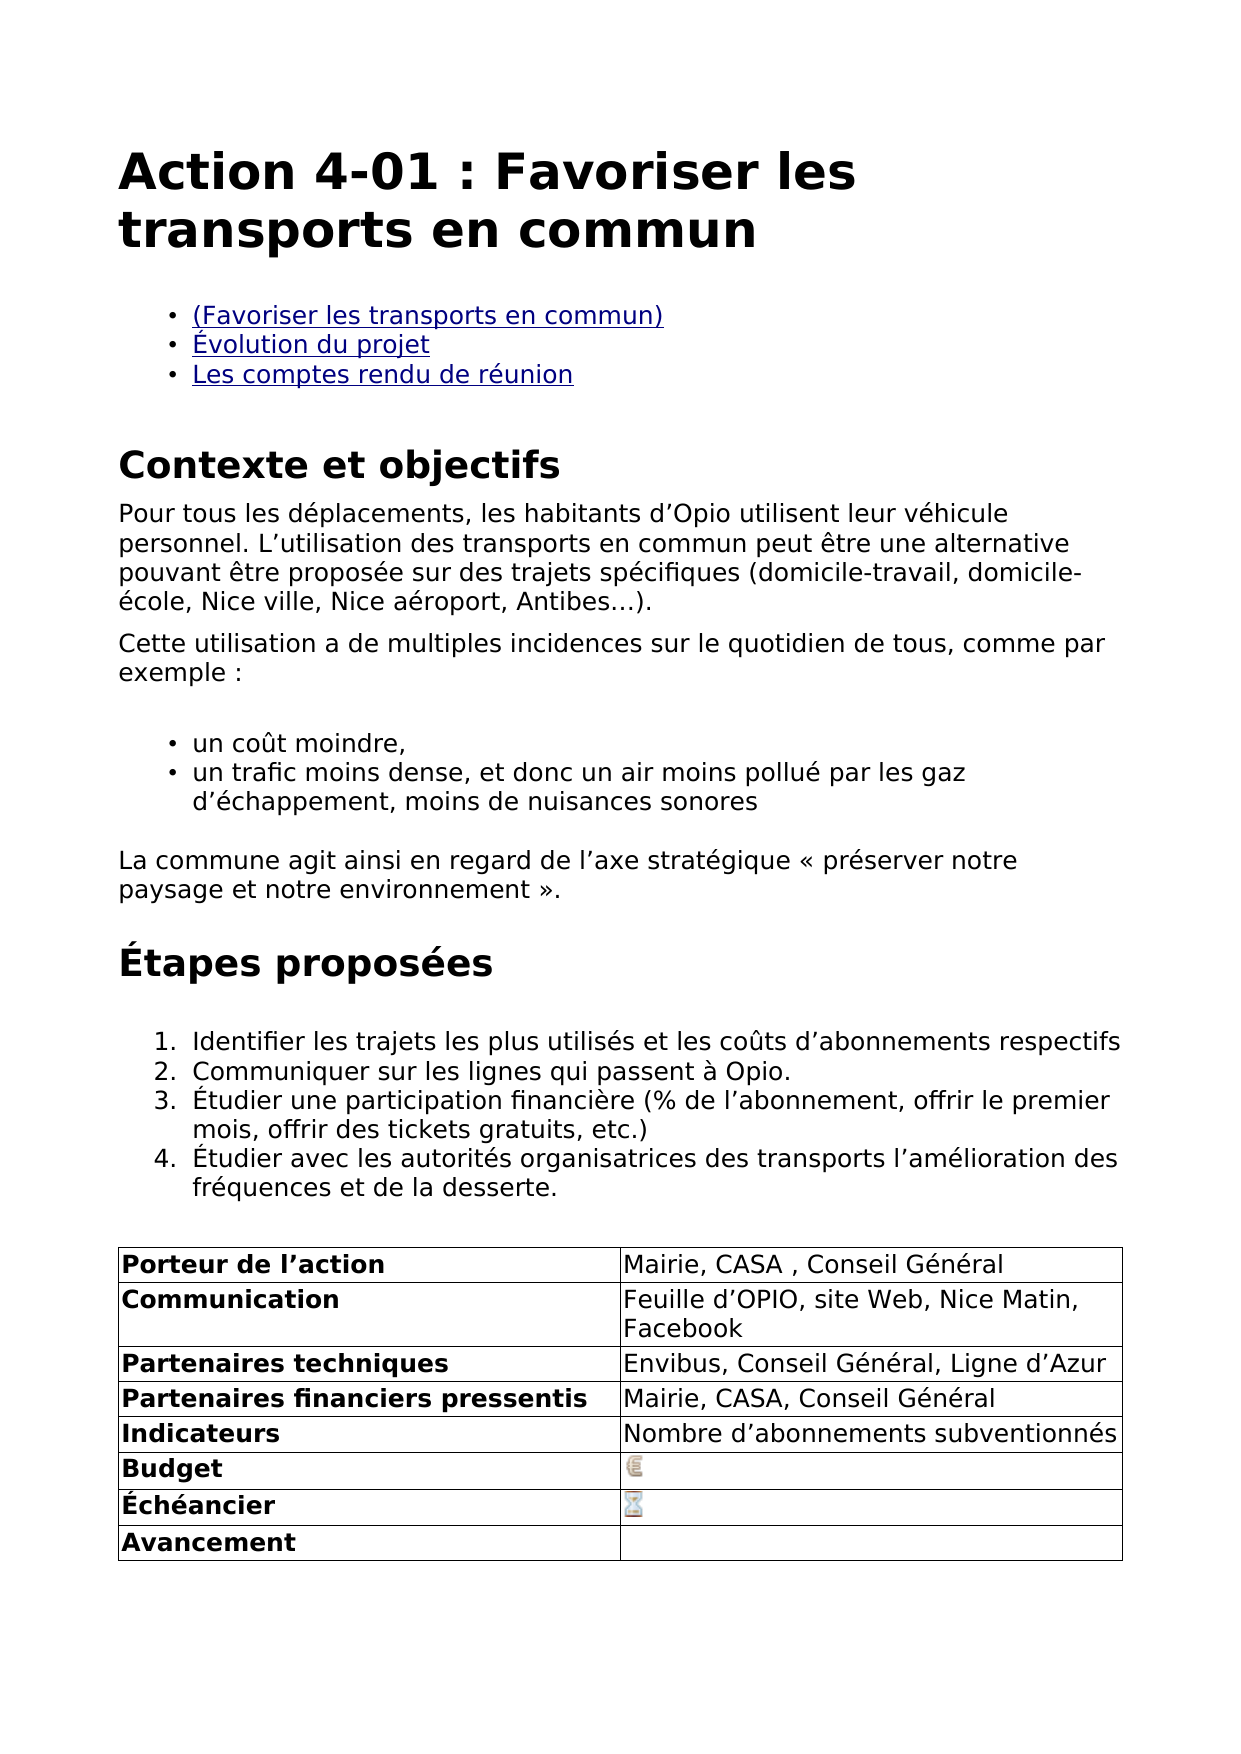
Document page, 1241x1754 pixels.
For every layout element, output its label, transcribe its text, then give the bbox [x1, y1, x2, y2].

list Les comptes rendu de réunion [177, 360, 1122, 389]
list Étudier une participation financière (% de l’abonnement, offrir le premier mois, offrir des tickets gratuits, etc.) [177, 1086, 1122, 1144]
table_cell Échéancier [119, 1490, 620, 1525]
text Pour tous les déplacements, les habitants d’Opio utilisent leur véhicule personnel. L’utilisation des transports en commun peut être une alternative pouvant être proposée sur des trajets spécifiques (domicile-travail, domicile-école, Nice ville, Nice aéroport, Antibes…). [118, 500, 1122, 616]
subtitle Contexte et objectifs [118, 443, 1122, 487]
table_header Mairie, CASA , Conseil Général [621, 1248, 1122, 1282]
picture [622, 1454, 723, 1480]
table_cell [621, 1490, 1122, 1525]
table_cell Avancement [119, 1526, 620, 1560]
table_cell Nombre d’abonnements subventionnés [621, 1417, 1122, 1452]
table_cell Budget [119, 1453, 620, 1488]
list Étudier avec les autorités organisatrices des transports l’amélioration des fréquences et de la desserte. [177, 1144, 1122, 1203]
table_cell Communication [119, 1283, 620, 1346]
table_cell [621, 1526, 1122, 1560]
text La commune agit ainsi en regard de l’axe stratégique « préserver notre paysage et notre environnement ». [118, 846, 1122, 904]
table_cell Mairie, CASA, Conseil Général [621, 1382, 1122, 1416]
list un trafic moins dense, et donc un air moins pollué par les gaz d’échappement, moins de nuisances sonores [177, 758, 1122, 817]
list Communiquer sur les lignes qui passent à Opio. [177, 1057, 1122, 1086]
table_header Porteur de l’action [119, 1248, 620, 1282]
list un coût moindre, [177, 729, 1122, 758]
table_cell Indicateurs [119, 1417, 620, 1452]
subtitle Étapes proposées [118, 942, 1122, 986]
picture [622, 1491, 723, 1517]
list Identifier les trajets les plus utilisés et les coûts d’abonnements respectifs [177, 1028, 1122, 1057]
list (Favoriser les transports en commun) [177, 302, 1122, 331]
text Cette utilisation a de multiples incidences sur le quotidien de tous, comme par exemple : [118, 629, 1122, 687]
subtitle Action 4-01 : Favoriser les transports en commun [118, 143, 1122, 259]
list Évolution du projet [177, 331, 1122, 360]
table_cell Partenaires financiers pressentis [119, 1382, 620, 1416]
table_cell Partenaires techniques [119, 1347, 620, 1381]
table_cell [621, 1453, 1122, 1488]
table_cell Feuille d’OPIO, site Web, Nice Matin, Facebook [621, 1283, 1122, 1346]
table_cell Envibus, Conseil Général, Ligne d’Azur [621, 1347, 1122, 1381]
